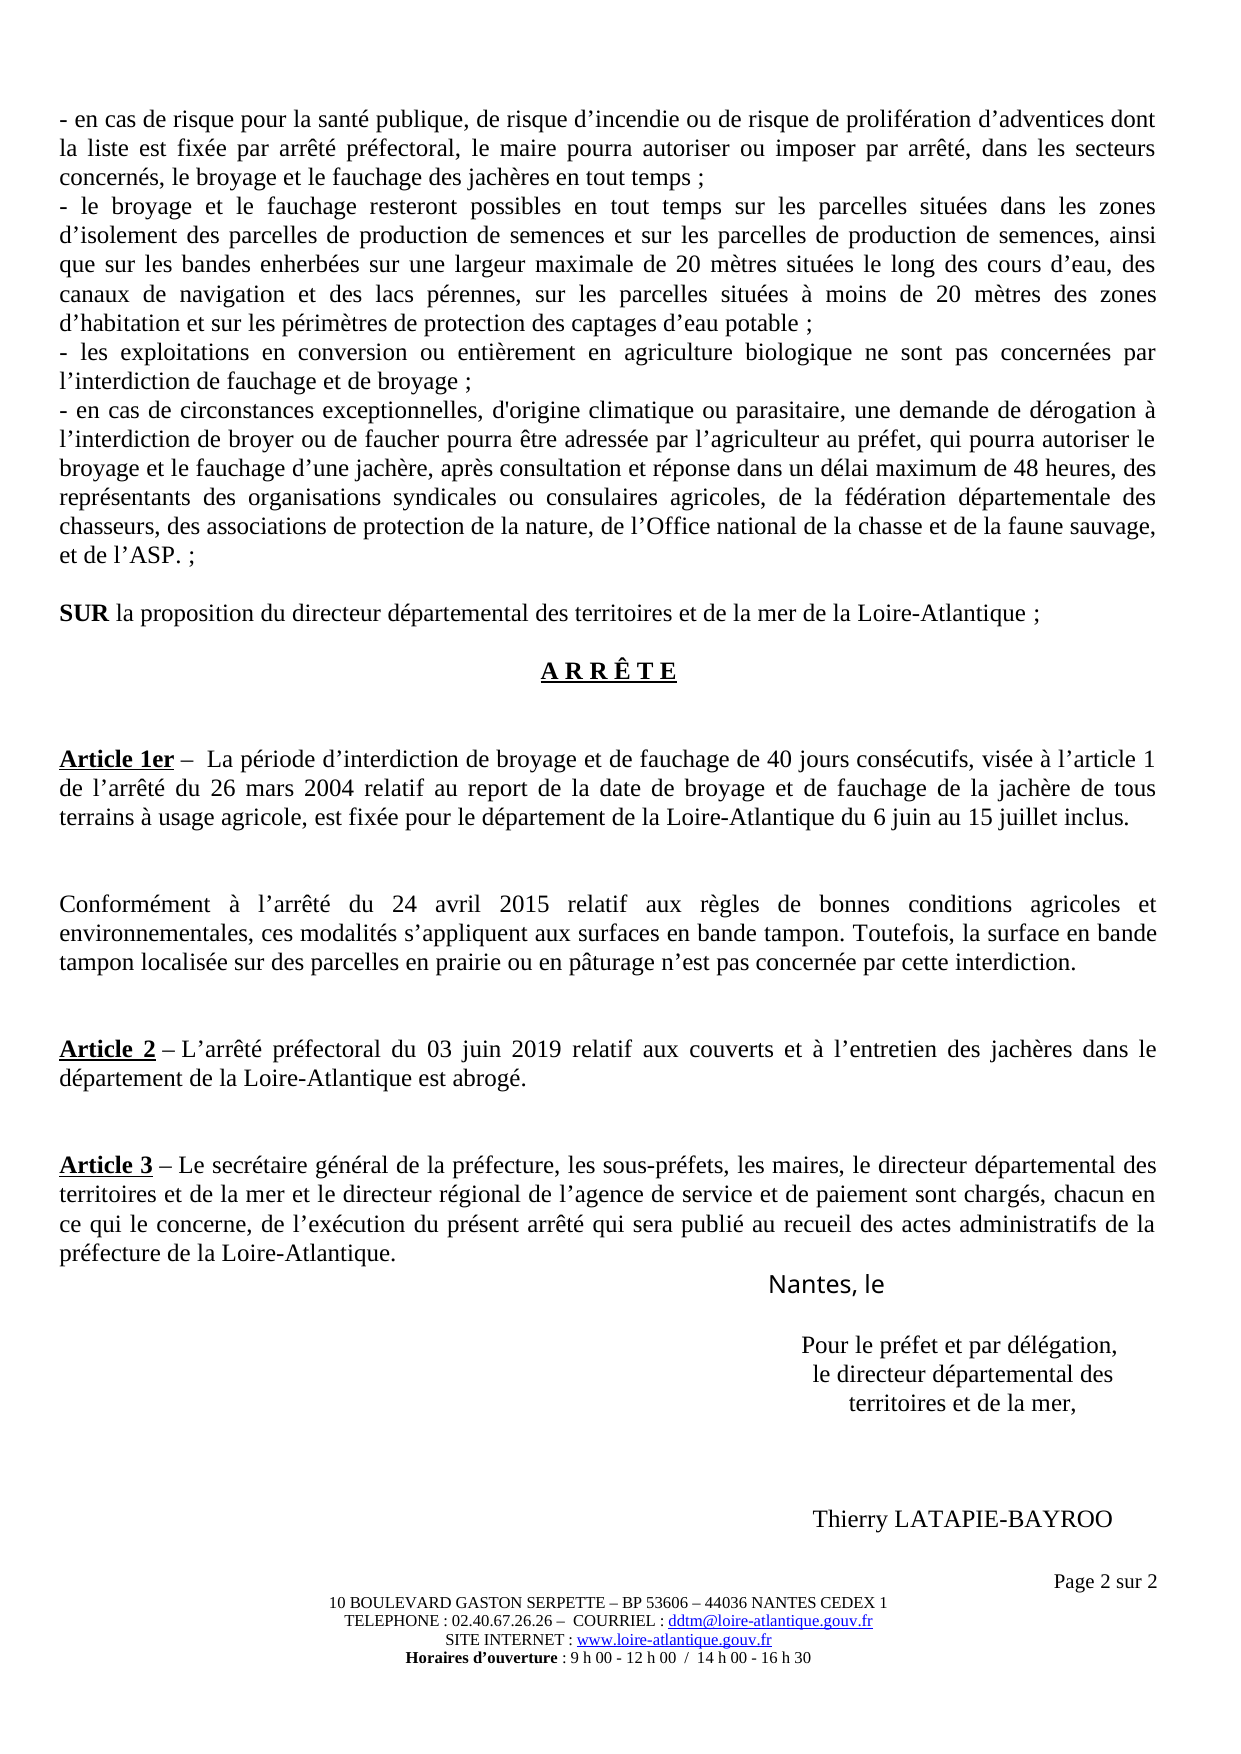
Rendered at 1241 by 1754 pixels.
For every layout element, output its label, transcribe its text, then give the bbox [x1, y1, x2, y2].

text Article 1er – La période d’interdiction de broyage et de fauchage de 40 jours consécutifs, visée à l’article 1 de l’arrêté du 26 mars 2004 relatif au report de la date de broyage et de fauchage de la jachère de tous terrains à usage agricole, est fixée pour le département de la Loire-Atlantique du 6 juin au 15 juillet inclus. [59, 743, 1157, 831]
text SUR la proposition du directeur départemental des territoires et de la mer de la Loire-Atlantique ; [59, 598, 1157, 627]
text Thierry LATAPIE-BAYROO [768, 1504, 1157, 1533]
text le directeur départemental des territoires et de la mer, [768, 1359, 1157, 1417]
text - en cas de circonstances exceptionnelles, d'origine climatique ou parasitaire, une demande de dérogation à l’interdiction de broyer ou de faucher pourra être adressée par l’agriculteur au préfet, qui pourra autoriser le broyage et le fauchage d’une jachère, après consultation et réponse dans un délai maximum de 48 heures, des représentants des organisations syndicales ou consulaires agricoles, de la fédération départementale des chasseurs, des associations de protection de la nature, de l’Office national de la chasse et de la faune sauvage, et de l’ASP. ; [59, 395, 1157, 569]
text - le broyage et le fauchage resteront possibles en tout temps sur les parcelles situées dans les zones d’isolement des parcelles de production de semences et sur les parcelles de production de semences, ainsi que sur les bandes enherbées sur une largeur maximale de 20 mètres situées le long des cours d’eau, des canaux de navigation et des lacs pérennes, sur les parcelles situées à moins de 20 mètres des zones d’habitation et sur les périmètres de protection des captages d’eau potable ; [59, 191, 1157, 337]
text Article 3 – Le secrétaire général de la préfecture, les sous-préfets, les maires, le directeur départemental des territoires et de la mer et le directeur régional de l’agence de service et de paiement sont chargés, chacun en ce qui le concerne, de l’exécution du présent arrêté qui sera publié au recueil des actes administratifs de la préfecture de la Loire-Atlantique. [59, 1150, 1157, 1267]
text A R R Ê T E [59, 656, 1157, 685]
text Pour le préfet et par délégation, [768, 1330, 1157, 1359]
text Nantes, le [768, 1267, 1157, 1301]
text Conformément à l’arrêté du 24 avril 2015 relatif aux règles de bonnes conditions agricoles et environnementales, ces modalités s’appliquent aux surfaces en bande tampon. Toutefois, la surface en bande tampon localisée sur des parcelles en prairie ou en pâturage n’est pas concernée par cette interdiction. [59, 889, 1157, 976]
text - les exploitations en conversion ou entièrement en agriculture biologique ne sont pas concernées par l’interdiction de fauchage et de broyage ; [59, 337, 1157, 395]
text Article 2 – L’arrêté préfectoral du 03 juin 2019 relatif aux couverts et à l’entretien des jachères dans le département de la Loire-Atlantique est abrogé. [59, 1034, 1157, 1092]
text - en cas de risque pour la santé publique, de risque d’incendie ou de risque de prolifération d’adventices dont la liste est fixée par arrêté préfectoral, le maire pourra autoriser ou imposer par arrêté, dans les secteurs concernés, le broyage et le fauchage des jachères en tout temps ; [59, 104, 1157, 191]
